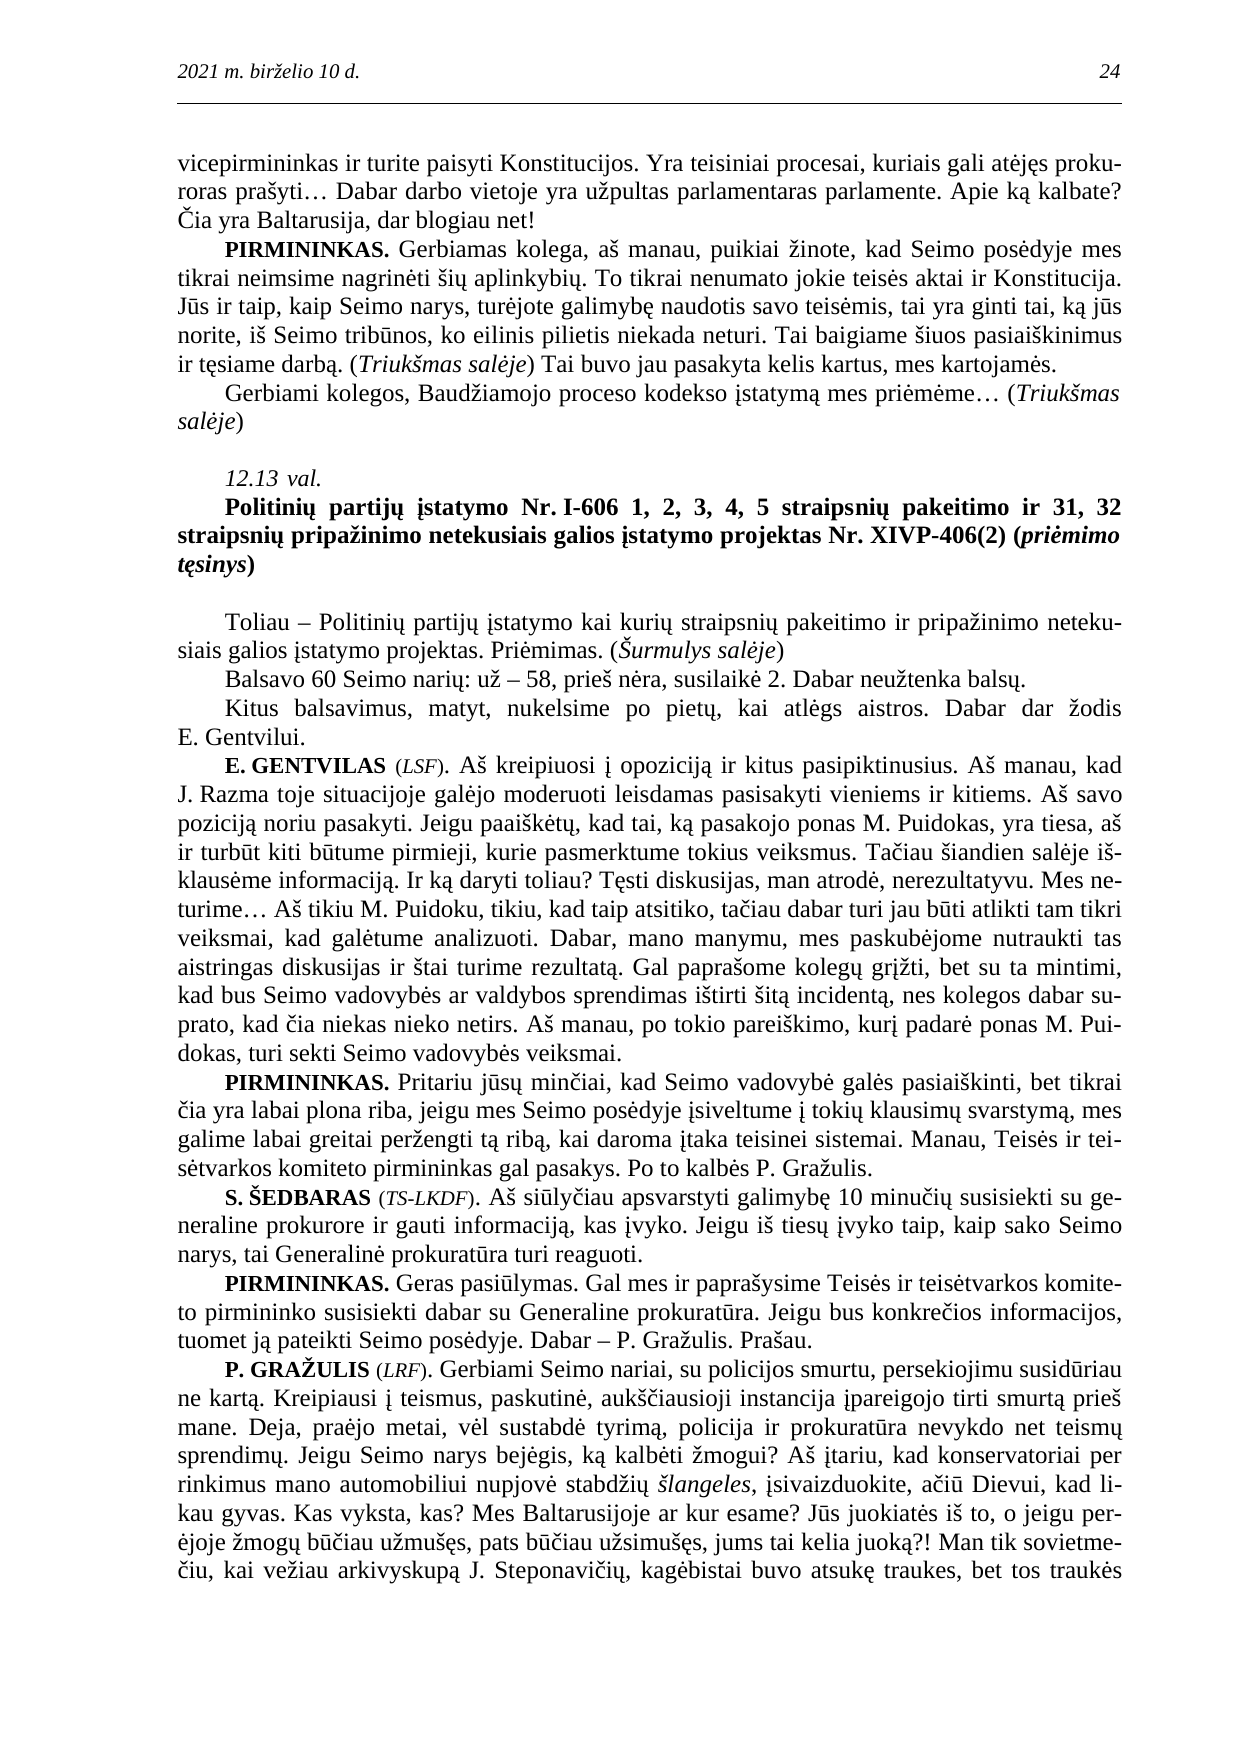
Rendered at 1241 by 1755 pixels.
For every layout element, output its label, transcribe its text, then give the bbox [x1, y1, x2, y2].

text P. GRAŽULIS (LRF). Ger­bia­mi Sei­mo na­riai, su po­li­ci­jos smur­tu, per­se­kio­ji­mu su­si­dū­riau ne kar­tą. Krei­piau­si į teis­mus, pas­ku­ti­nė, aukš­čiau­sio­ji ins­tan­ci­ja įpa­rei­go­jo tir­ti smur­tą prieš ma­ne. De­ja, pra­ėjo me­tai, vėl su­stab­dė ty­ri­mą, po­li­ci­ja ir pro­ku­ra­tū­ra ne­vyk­do net teis­mų spren­di­mų. Jei­gu Sei­mo na­rys be­jė­gis, ką kal­bė­ti žmo­gui? Aš įta­riu, kad kon­ser­va­to­riai per rin­ki­mus ma­no au­to­mo­bi­liui nu­pjo­vė stab­džių šlan­ge­les, įsi­vaiz­duo­ki­te, ačiū Die­vui, kad li­kau gy­vas. Kas vyks­ta, kas? Mes Bal­ta­ru­si­jo­je ar kur esa­me? Jūs juo­kia­tės iš to, o jei­gu per­ėjo­je žmo­gų bū­čiau už­mu­šęs, pats bū­čiau už­si­mu­šęs, jums tai ke­lia juo­ką?! Man tik so­viet­me­čiu, kai ve­žiau ar­ki­vys­ku­pą J. Ste­po­na­vi­čių, ka­gė­bis­tai bu­vo at­su­kę trau­kes, bet tos trau­kės [177, 1354, 1122, 1584]
text PIRMININKAS. Pri­ta­riu jū­sų min­čiai, kad Sei­mo va­do­vy­bė ga­lės pa­si­aiš­kin­ti, bet tik­rai čia yra la­bai plo­na ri­ba, jei­gu mes Sei­mo po­sė­dy­je įsi­vel­tu­me į to­kių klau­si­mų svars­ty­mą, mes ga­li­me la­bai grei­tai per­ženg­ti tą ri­bą, kai da­ro­ma įta­ka tei­si­nei sis­te­mai. Ma­nau, Tei­sės ir tei­sėt­var­kos ko­mi­te­to pir­mi­nin­kas gal pa­sa­kys. Po to kal­bės P. Gra­žu­lis. [177, 1067, 1122, 1182]
text Bal­sa­vo 60 Sei­mo na­rių: už – 58, prieš nė­ra, su­si­lai­kė 2. Da­bar ne­už­ten­ka bal­sų. [177, 664, 1122, 693]
text Po­li­ti­nių par­ti­jų įsta­ty­mo Nr. I-606 1, 2, 3, 4, 5 straips­nių pa­kei­ti­mo ir 31, 32 straips­nių pri­pa­ži­ni­mo ne­te­ku­siais ga­lios įsta­ty­mo pro­jek­tas Nr. XIVP-406(2) (pri­ėmi­mo tę­si­nys) [177, 492, 1122, 578]
text S. ŠEDBARAS (TS-LKDF). Aš siū­ly­čiau ap­svars­ty­ti ga­li­my­bę 10 mi­nu­čių su­si­siek­ti su ge­ne­ra­li­ne pro­ku­ro­re ir gau­ti in­for­ma­ci­ją, kas įvy­ko. Jei­gu iš tie­sų įvy­ko taip, kaip sa­ko Sei­mo na­rys, tai Ge­ne­ra­li­nė pro­ku­ra­tū­ra tu­ri re­a­guo­ti. [177, 1182, 1122, 1268]
text 12.13 val. [224, 464, 1122, 492]
text PIRMININKAS. Ger­bia­mas ko­le­ga, aš ma­nau, pui­kiai ži­no­te, kad Sei­mo po­sė­dy­je mes tik­rai ne­im­si­me nag­ri­nė­ti šių ap­lin­ky­bių. To tik­rai ne­nu­ma­to jo­kie tei­sės ak­tai ir Kon­sti­tu­ci­ja. Jūs ir taip, kaip Sei­mo na­rys, tu­rė­jo­te ga­li­my­bę nau­do­tis sa­vo tei­sė­mis, tai yra gin­ti tai, ką jūs no­ri­te, iš Sei­mo tri­bū­nos, ko ei­li­nis pi­lie­tis nie­ka­da ne­tu­ri. Tai bai­gia­me šiuos pa­si­aiš­ki­ni­mus ir tę­sia­me dar­bą. (Triukš­mas sa­lė­je) Tai bu­vo jau pa­sa­ky­ta ke­lis kar­tus, mes kar­to­ja­mės. [177, 234, 1122, 378]
text Ki­tus bal­sa­vi­mus, ma­tyt, nu­kel­si­me po pie­tų, kai at­lėgs aist­ros. Da­bar dar žo­dis E. Gentvi­lui. [177, 693, 1122, 750]
text To­liau – Po­li­ti­nių par­ti­jų įsta­ty­mo kai ku­rių straips­nių pa­kei­ti­mo ir pri­pa­ži­ni­mo ne­te­ku­siais ga­lios įsta­ty­mo pro­jek­tas. Pri­ėmi­mas. (Šur­mu­lys sa­lė­je) [177, 607, 1122, 664]
text E. GENTVILAS (LSF). Aš krei­piuo­si į opo­zi­ci­ją ir ki­tus pa­si­pik­ti­nu­sius. Aš ma­nau, kad J. Raz­ma to­je si­tu­a­ci­jo­je ga­lė­jo mo­de­ruo­ti leis­da­mas pa­si­sa­ky­ti vie­niems ir ki­tiems. Aš sa­vo po­zi­ci­ją no­riu pa­sa­ky­ti. Jei­gu pa­aiš­kė­tų, kad tai, ką pa­sa­ko­jo po­nas M. Pui­do­kas, yra tie­sa, aš ir tur­būt ki­ti bū­tu­me pir­mie­ji, ku­rie pa­smerk­tu­me to­kius veiks­mus. Ta­čiau šian­dien sa­lė­je iš­klau­sė­me in­for­ma­ci­ją. Ir ką da­ry­ti to­liau? Tęs­ti dis­ku­si­jas, man at­ro­dė, ne­re­zul­ta­ty­vu. Mes ne­tu­ri­me… Aš ti­kiu M. Pui­do­ku, ti­kiu, kad taip at­si­ti­ko, ta­čiau da­bar tu­ri jau bū­ti at­lik­ti tam tik­ri veiks­mai, kad ga­lė­tu­me ana­li­zuo­ti. Da­bar, ma­no ma­ny­mu, mes pas­ku­bė­jo­me nu­trauk­ti tas aist­rin­gas dis­ku­si­jas ir štai tu­ri­me re­zul­ta­tą. Gal pa­pra­šo­me ko­le­gų grįž­ti, bet su ta min­ti­mi, kad bus Sei­mo va­do­vy­bės ar val­dy­bos spren­di­mas iš­tir­ti ši­tą in­ci­den­tą, nes ko­le­gos da­bar su­pra­to, kad čia nie­kas nie­ko ne­tirs. Aš ma­nau, po to­kio pa­reiš­ki­mo, ku­rį pa­da­rė po­nas M. Pui­do­kas, tu­ri sek­ti Sei­mo va­do­vy­bės veiks­mai. [177, 750, 1122, 1067]
text Ger­bia­mi ko­le­gos, Bau­džia­mo­jo pro­ce­so ko­dek­so įsta­ty­mą mes pri­ėmė­me… (Triukš­mas sa­lė­je) [177, 378, 1122, 435]
text vi­ce­pir­mi­nin­kas ir tu­ri­te pai­sy­ti Kon­sti­tu­ci­jos. Yra tei­si­niai pro­ce­sai, ku­riais ga­li at­ėjęs pro­ku­ro­ras pra­šy­ti… Da­bar dar­bo vie­to­je yra už­pul­tas par­la­men­ta­ras par­la­men­te. Apie ką kal­ba­te? Čia yra Bal­ta­ru­si­ja, dar blo­giau net! [177, 148, 1122, 234]
text PIRMININKAS. Ge­ras pa­siū­ly­mas. Gal mes ir pa­pra­šy­si­me Tei­sės ir tei­sėt­var­kos ko­mi­te­to pir­mi­nin­ko su­si­siek­ti da­bar su Ge­ne­ra­li­ne pro­ku­ra­tū­ra. Jei­gu bus kon­kre­čios in­for­ma­ci­jos, tuo­met ją pa­teik­ti Sei­mo po­sė­dy­je. Da­bar – P. Gra­žu­lis. Pra­šau. [177, 1268, 1122, 1354]
